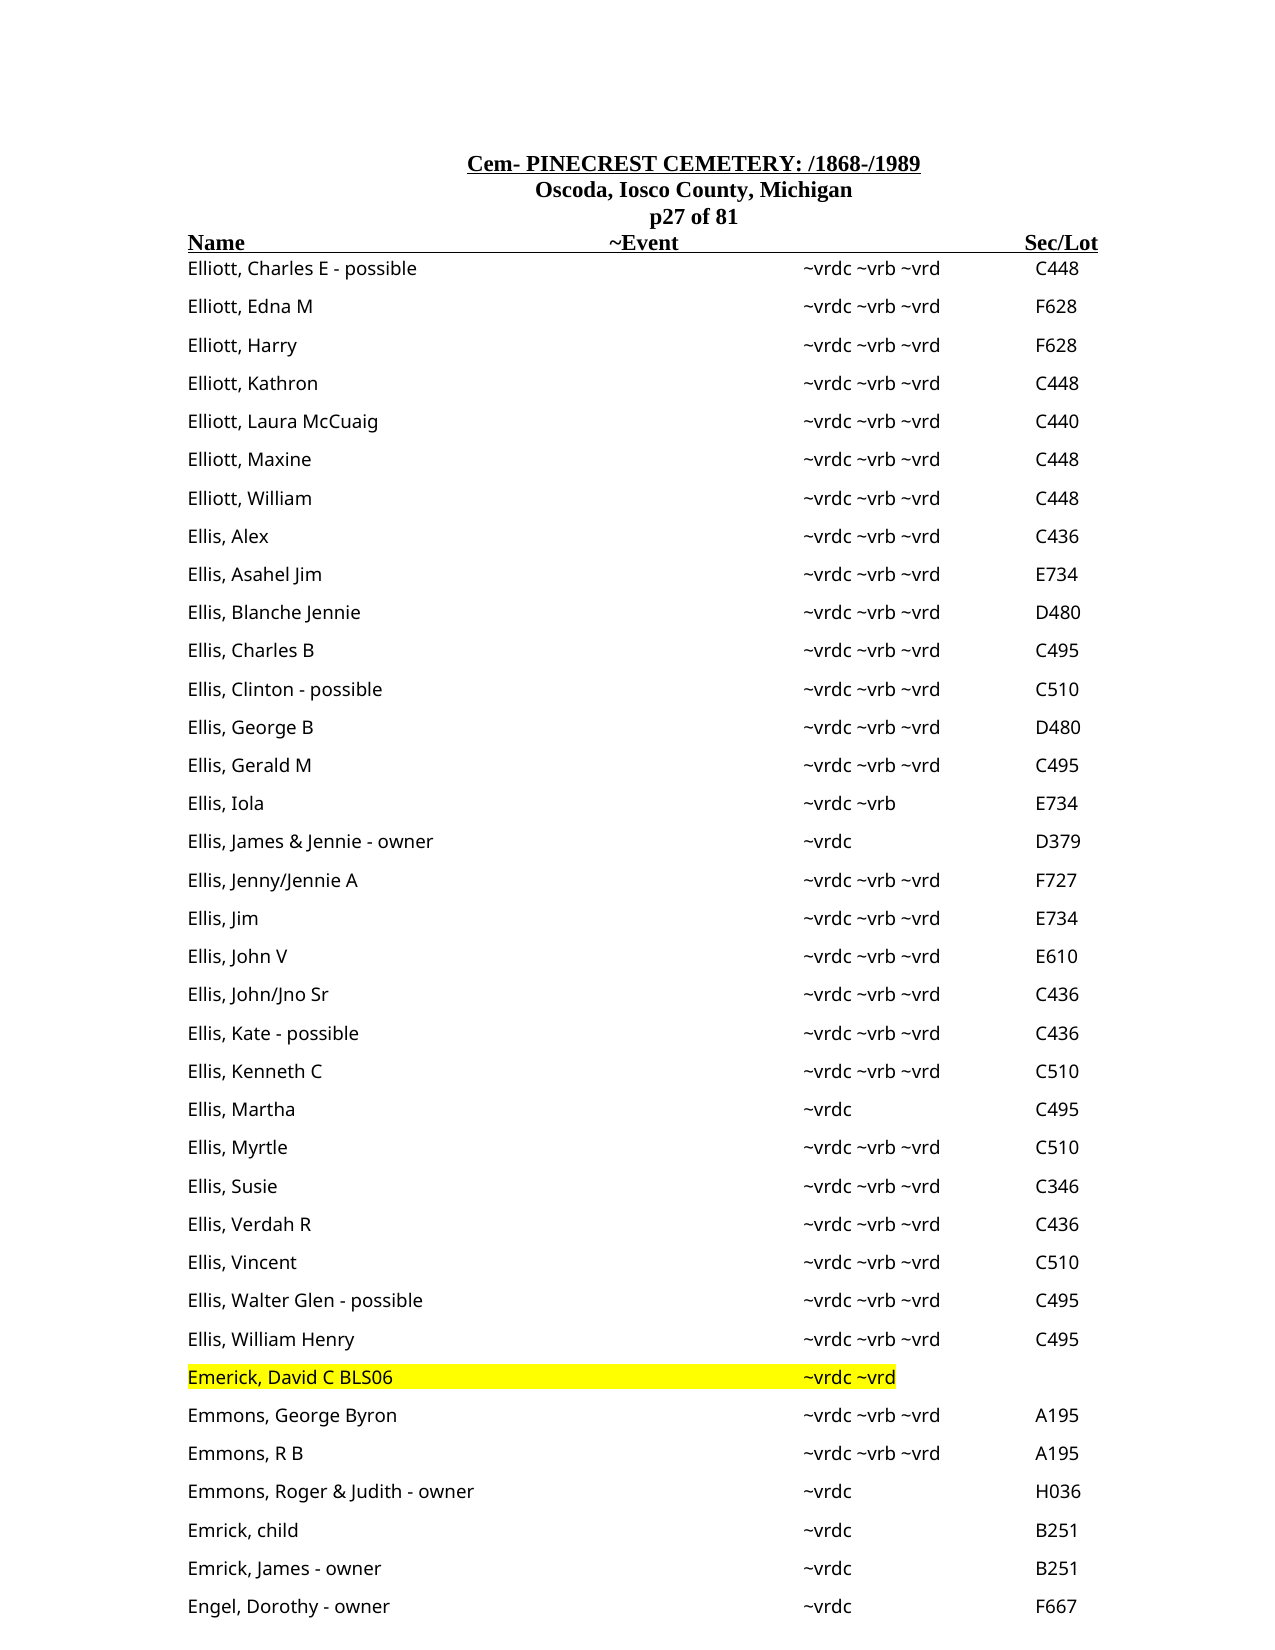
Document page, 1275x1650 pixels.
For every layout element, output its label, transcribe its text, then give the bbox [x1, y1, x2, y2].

text Ellis, James & Jennie - owner ~vrdc D379 [187, 829, 1200, 854]
text Elliott, Maxine ~vrdc ~vrb ~vrd C448 [187, 447, 1200, 472]
text Ellis, Alex ~vrdc ~vrb ~vrd C436 [187, 523, 1200, 548]
text Emmons, R B ~vrdc ~vrb ~vrd A195 [187, 1441, 1200, 1466]
text Elliott, Harry ~vrdc ~vrb ~vrd F628 [187, 332, 1200, 357]
text Ellis, John/Jno Sr ~vrdc ~vrb ~vrd C436 [187, 982, 1200, 1007]
text Elliott, Kathron ~vrdc ~vrb ~vrd C448 [187, 370, 1200, 396]
text Ellis, Verdah R ~vrdc ~vrb ~vrd C436 [187, 1211, 1200, 1237]
text Ellis, Asahel Jim ~vrdc ~vrb ~vrd E734 [187, 561, 1200, 587]
text Emmons, George Byron ~vrdc ~vrb ~vrd A195 [187, 1402, 1200, 1428]
text Engel, Dorothy - owner ~vrdc F667 [187, 1593, 1200, 1619]
text Ellis, Jenny/Jennie A ~vrdc ~vrb ~vrd F727 [187, 867, 1200, 893]
text Elliott, Laura McCuaig ~vrdc ~vrb ~vrd C440 [187, 408, 1200, 434]
text Ellis, Charles B ~vrdc ~vrb ~vrd C495 [187, 638, 1200, 663]
text Ellis, Gerald M ~vrdc ~vrb ~vrd C495 [187, 752, 1200, 778]
text Ellis, Blanche Jennie ~vrdc ~vrb ~vrd D480 [187, 599, 1200, 625]
text Ellis, William Henry ~vrdc ~vrb ~vrd C495 [187, 1326, 1200, 1351]
text Ellis, Jim ~vrdc ~vrb ~vrd E734 [187, 905, 1200, 931]
text Ellis, Myrtle ~vrdc ~vrb ~vrd C510 [187, 1135, 1200, 1160]
text Ellis, Iola ~vrdc ~vrb E734 [187, 791, 1200, 816]
text Ellis, Susie ~vrdc ~vrb ~vrd C346 [187, 1173, 1200, 1198]
text Ellis, Walter Glen - possible ~vrdc ~vrb ~vrd C495 [187, 1288, 1200, 1313]
text Ellis, George B ~vrdc ~vrb ~vrd D480 [187, 714, 1200, 740]
text Ellis, Vincent ~vrdc ~vrb ~vrd C510 [187, 1249, 1200, 1275]
text Emrick, child ~vrdc B251 [187, 1517, 1200, 1542]
text Emmons, Roger & Judith - owner ~vrdc H036 [187, 1479, 1200, 1504]
text Elliott, Edna M ~vrdc ~vrb ~vrd F628 [187, 294, 1200, 319]
text Ellis, Clinton - possible ~vrdc ~vrb ~vrd C510 [187, 676, 1200, 701]
text Ellis, Kenneth C ~vrdc ~vrb ~vrd C510 [187, 1058, 1200, 1084]
text Emerick, David C BLS06 ~vrdc ~vrd [187, 1364, 1200, 1389]
text Ellis, Martha ~vrdc C495 [187, 1096, 1200, 1122]
text Elliott, Charles E - possible ~vrdc ~vrb ~vrd C448 [187, 255, 1200, 281]
text Emrick, James - owner ~vrdc B251 [187, 1555, 1200, 1581]
text Ellis, John V ~vrdc ~vrb ~vrd E610 [187, 943, 1200, 969]
text Ellis, Kate - possible ~vrdc ~vrb ~vrd C436 [187, 1020, 1200, 1046]
text Elliott, William ~vrdc ~vrb ~vrd C448 [187, 485, 1200, 510]
